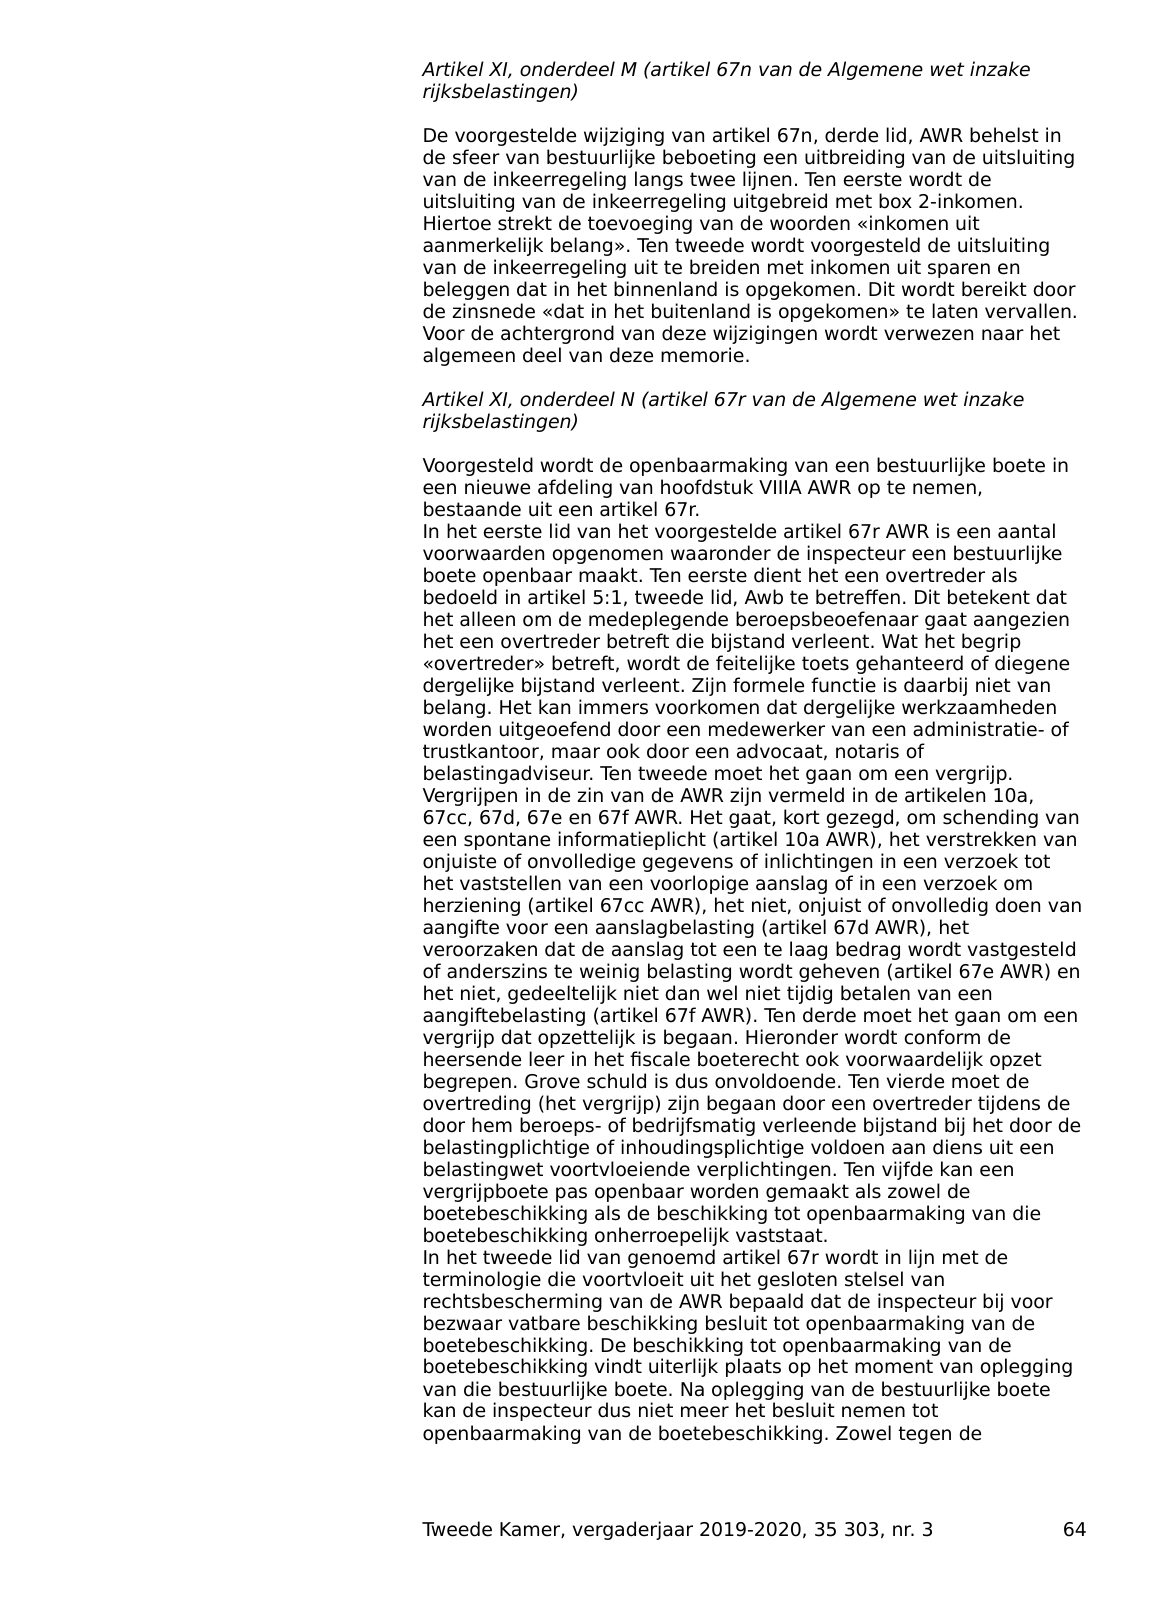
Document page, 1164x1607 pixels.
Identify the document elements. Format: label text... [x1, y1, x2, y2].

text In het eerste lid van het voorgestelde artikel 67r AWR is een aantal voorwaarden opgenomen waaronder de inspecteur een bestuurlijke boete openbaar maakt. Ten eerste dient het een overtreder als bedoeld in artikel 5:1, tweede lid, Awb te betreffen. Dit betekent dat het alleen om de medeplegende beroepsbeoefenaar gaat aangezien het een overtreder betreft die bijstand verleent. Wat het begrip «overtreder» betreft, wordt de feitelijke toets gehanteerd of diegene dergelijke bijstand verleent. Zijn formele functie is daarbij niet van belang. Het kan immers voorkomen dat dergelijke werkzaamheden worden uitgeoefend door een medewerker van een administratie- of trustkantoor, maar ook door een advocaat, notaris of belastingadviseur. Ten tweede moet het gaan om een vergrijp. Vergrijpen in de zin van de AWR zijn vermeld in de artikelen 10a, 67cc, 67d, 67e en 67f AWR. Het gaat, kort gezegd, om schending van een spontane informatieplicht (artikel 10a AWR), het verstrekken van onjuiste of onvolledige gegevens of inlichtingen in een verzoek tot het vaststellen van een voorlopige aanslag of in een verzoek om herziening (artikel 67cc AWR), het niet, onjuist of onvolledig doen van aangifte voor een aanslagbelasting (artikel 67d AWR), het veroorzaken dat de aanslag tot een te laag bedrag wordt vastgesteld of anderszins te weinig belasting wordt geheven (artikel 67e AWR) en het niet, gedeeltelijk niet dan wel niet tijdig betalen van een aangiftebelasting (artikel 67f AWR). Ten derde moet het gaan om een vergrijp dat opzettelijk is begaan. Hieronder wordt conform de heersende leer in het fiscale boeterecht ook voorwaardelijk opzet begrepen. Grove schuld is dus onvoldoende. Ten vierde moet de overtreding (het vergrijp) zijn begaan door een overtreder tijdens de door hem beroeps- of bedrijfsmatig verleende bijstand bij het door de belastingplichtige of inhoudingsplichtige voldoen aan diens uit een belastingwet voortvloeiende verplichtingen. Ten vijfde kan een vergrijpboete pas openbaar worden gemaakt als zowel de boetebeschikking als de beschikking tot openbaarmaking van die boetebeschikking onherroepelijk vaststaat. [422, 521, 1087, 1247]
text Voorgesteld wordt de openbaarmaking van een bestuurlijke boete in een nieuwe afdeling van hoofdstuk VIIIA AWR op te nemen, bestaande uit een artikel 67r. [422, 455, 1087, 521]
subtitle Artikel XI, onderdeel N (artikel 67r van de Algemene wet inzake rijksbelastingen) [422, 389, 1087, 433]
subtitle Artikel XI, onderdeel M (artikel 67n van de Algemene wet inzake rijksbelastingen) [422, 59, 1087, 103]
text In het tweede lid van genoemd artikel 67r wordt in lijn met de terminologie die voortvloeit uit het gesloten stelsel van rechtsbescherming van de AWR bepaald dat de inspecteur bij voor bezwaar vatbare beschikking besluit tot openbaarmaking van de boetebeschikking. De beschikking tot openbaarmaking van de boetebeschikking vindt uiterlijk plaats op het moment van oplegging van die bestuurlijke boete. Na oplegging van de bestuurlijke boete kan de inspecteur dus niet meer het besluit nemen tot openbaarmaking van de boetebeschikking. Zowel tegen de [422, 1247, 1087, 1444]
text De voorgestelde wijziging van artikel 67n, derde lid, AWR behelst in de sfeer van bestuurlijke beboeting een uitbreiding van de uitsluiting van de inkeerregeling langs twee lijnen. Ten eerste wordt de uitsluiting van de inkeerregeling uitgebreid met box 2-inkomen. Hiertoe strekt de toevoeging van de woorden «inkomen uit aanmerkelijk belang». Ten tweede wordt voorgesteld de uitsluiting van de inkeerregeling uit te breiden met inkomen uit sparen en beleggen dat in het binnenland is opgekomen. Dit wordt bereikt door de zinsnede «dat in het buitenland is opgekomen» te laten vervallen. Voor de achtergrond van deze wijzigingen wordt verwezen naar het algemeen deel van deze memorie. [422, 125, 1087, 367]
